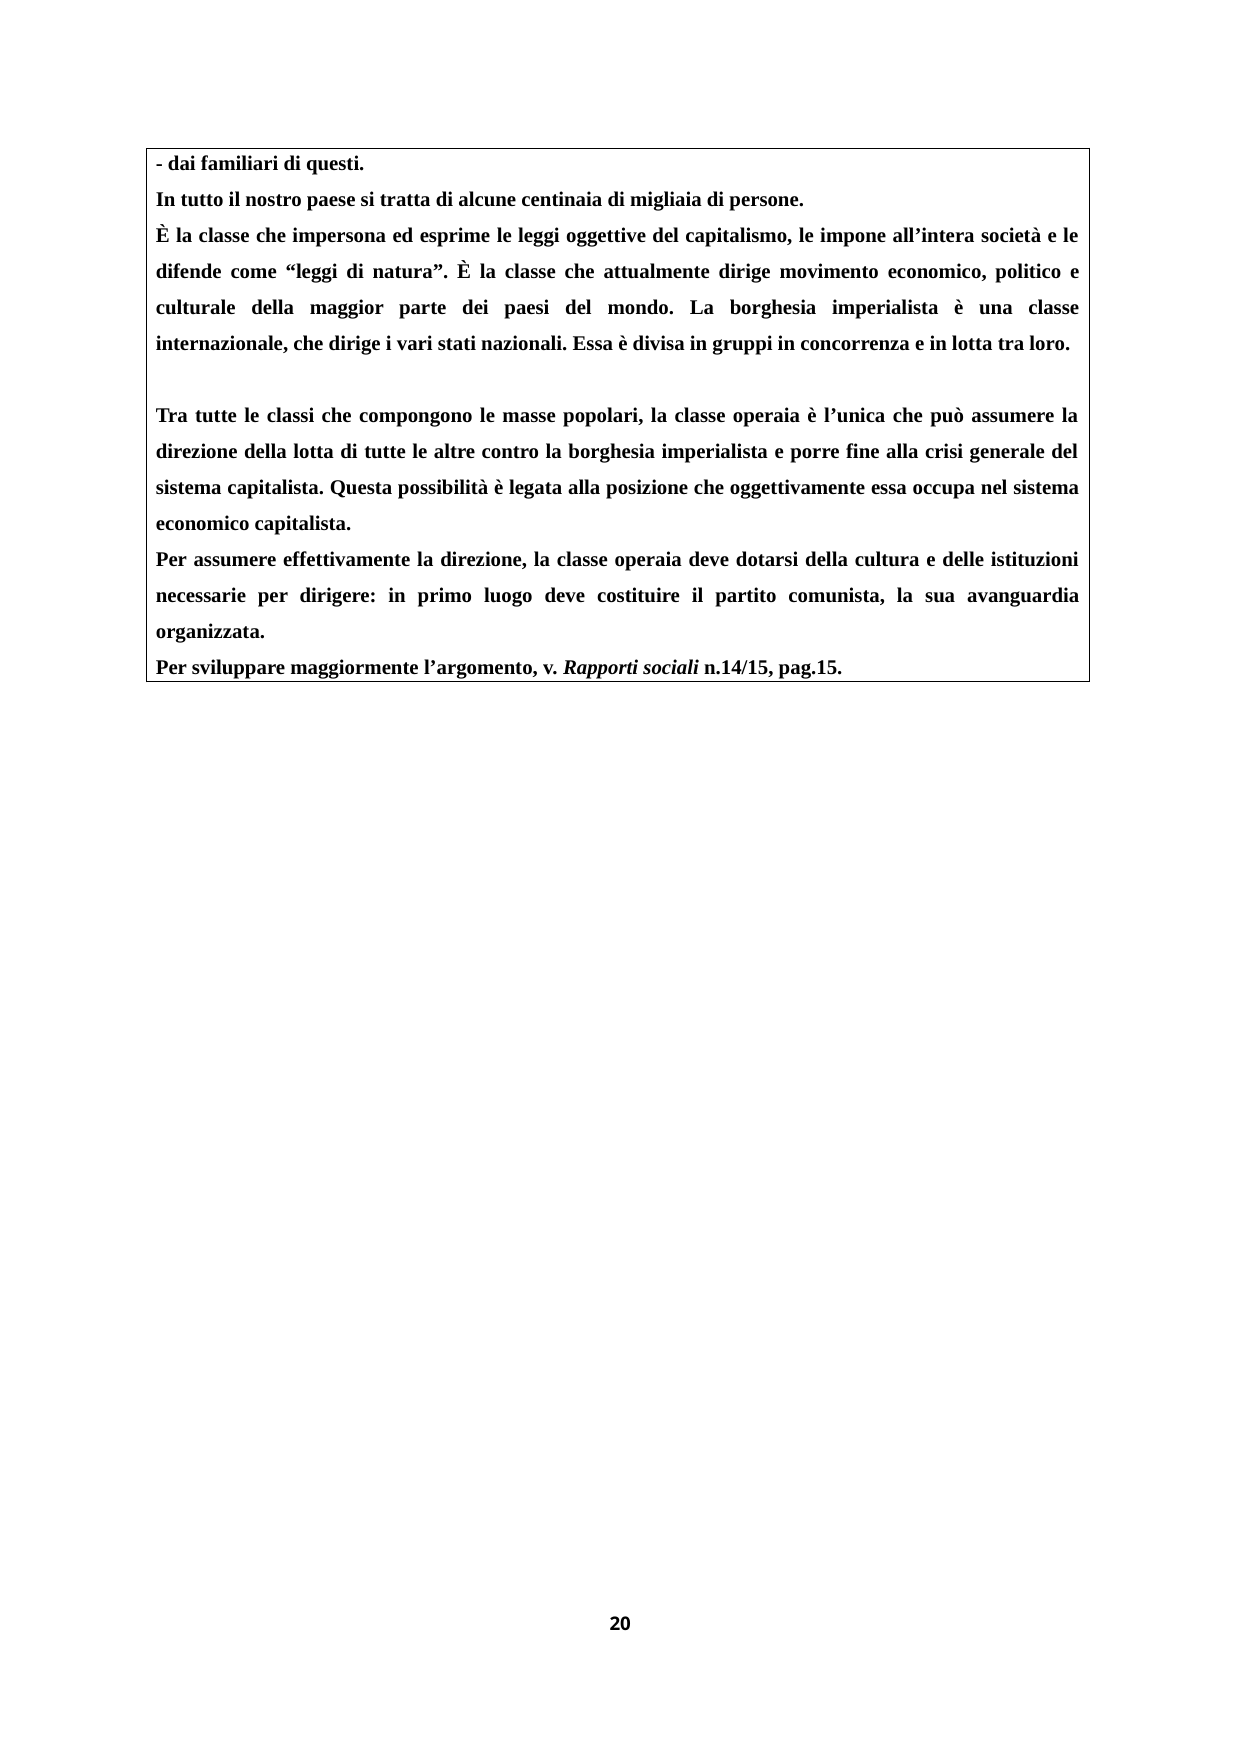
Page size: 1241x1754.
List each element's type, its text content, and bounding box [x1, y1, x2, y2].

text Tra tutte le classi che compongono le masse popolari, la classe operaia è l’unica che può assumere la direzione della lotta di tutte le altre contro la borghesia imperialista e porre fine alla crisi generale del sistema capitalista. Questa possibilità è legata alla posizione che oggettivamente essa occupa nel sistema economico capitalista. [147, 400, 1089, 535]
text - dai familiari di questi. [147, 149, 1089, 175]
text È la classe che impersona ed esprime le leggi oggettive del capitalismo, le impone all’intera società e le difende come “leggi di natura”. È la classe che attualmente dirige movimento economico, politico e culturale della maggior parte dei paesi del mondo. La borghesia imperialista è una classe internazionale, che dirige i vari stati nazionali. Essa è divisa in gruppi in concorrenza e in lotta tra loro. [147, 220, 1089, 355]
text In tutto il nostro paese si tratta di alcune centinaia di migliaia di persone. [147, 184, 1089, 211]
text Per sviluppare maggiormente l’argomento, v. Rapporti sociali n.14/15, pag.15. [147, 652, 1089, 681]
text Per assumere effettivamente la direzione, la classe operaia deve dotarsi della cultura e delle istituzioni necessarie per dirigere: in primo luogo deve costituire il partito comunista, la sua avanguardia organizzata. [147, 544, 1089, 643]
